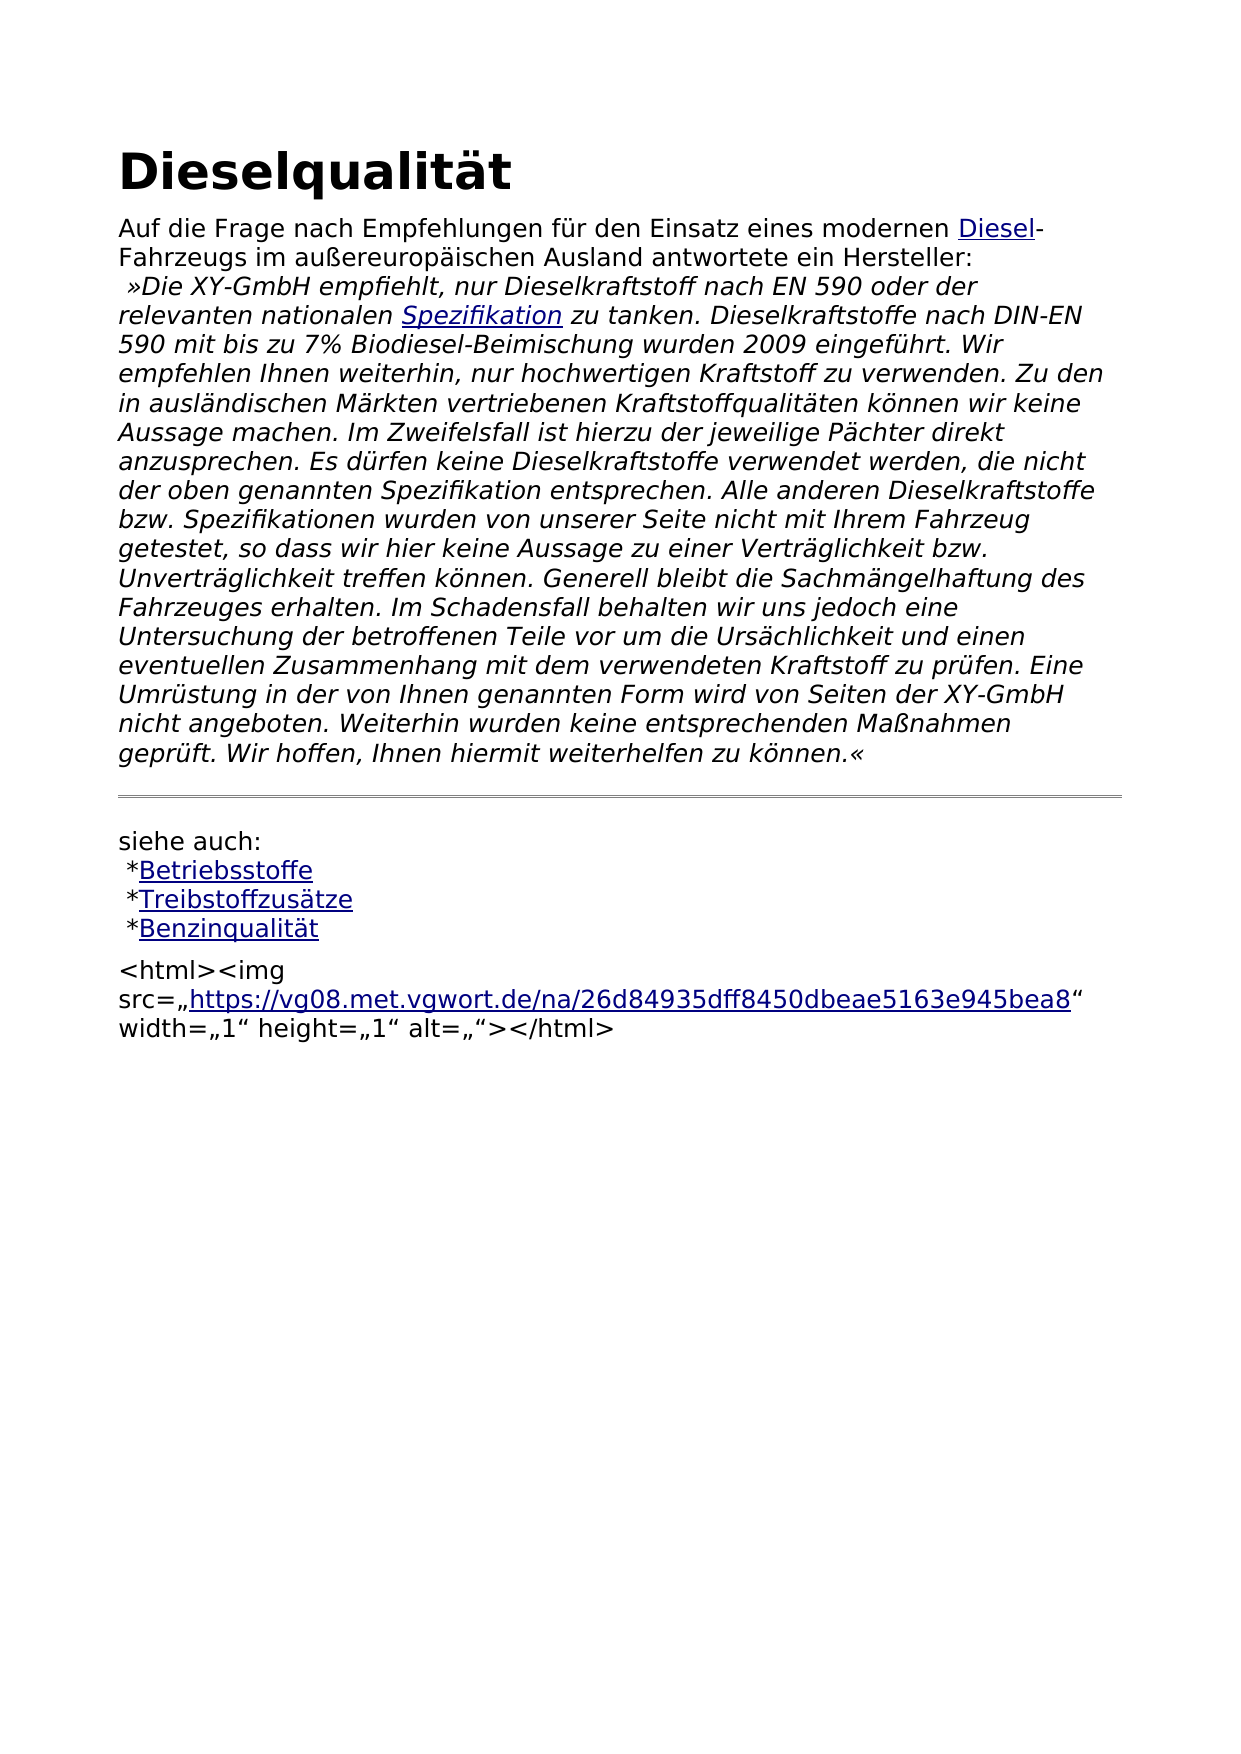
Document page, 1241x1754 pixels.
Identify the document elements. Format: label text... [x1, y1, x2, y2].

text siehe auch: *Betriebsstoffe *Treibstoffzusätze *Benzinqualität [118, 827, 1122, 943]
text <html><img src=„https://vg08.met.vgwort.de/na/26d84935dff8450dbeae5163e945bea8“ width=„1“ height=„1“ alt=„“></html> [118, 956, 1122, 1043]
text Auf die Frage nach Empfehlungen für den Einsatz eines modernen Diesel-Fahrzeugs im außereuropäischen Ausland antwortete ein Hersteller: »Die XY-GmbH empfiehlt, nur Dieselkraftstoff nach EN 590 oder der relevanten nationalen Spezifikation zu tanken. Dieselkraftstoffe nach DIN-EN 590 mit bis zu 7% Biodiesel-Beimischung wurden 2009 eingeführt. Wir empfehlen Ihnen weiterhin, nur hochwertigen Kraftstoff zu verwenden. Zu den in ausländischen Märkten vertriebenen Kraftstoffqualitäten können wir keine Aussage machen. Im Zweifelsfall ist hierzu der jeweilige Pächter direkt anzusprechen. Es dürfen keine Dieselkraftstoffe verwendet werden, die nicht der oben genannten Spezifikation entsprechen. Alle anderen Dieselkraftstoffe bzw. Spezifikationen wurden von unserer Seite nicht mit Ihrem Fahrzeug getestet, so dass wir hier keine Aussage zu einer Verträglichkeit bzw. Unverträglichkeit treffen können. Generell bleibt die Sachmängelhaftung des Fahrzeuges erhalten. Im Schadensfall behalten wir uns jedoch eine Untersuchung der betroffenen Teile vor um die Ursächlichkeit und einen eventuellen Zusammenhang mit dem verwendeten Kraftstoff zu prüfen. Eine Umrüstung in der von Ihnen genannten Form wird von Seiten der XY-GmbH nicht angeboten. Weiterhin wurden keine entsprechenden Maßnahmen geprüft. Wir hoffen, Ihnen hiermit weiterhelfen zu können.« [118, 214, 1122, 768]
subtitle Dieselqualität [118, 143, 1122, 201]
